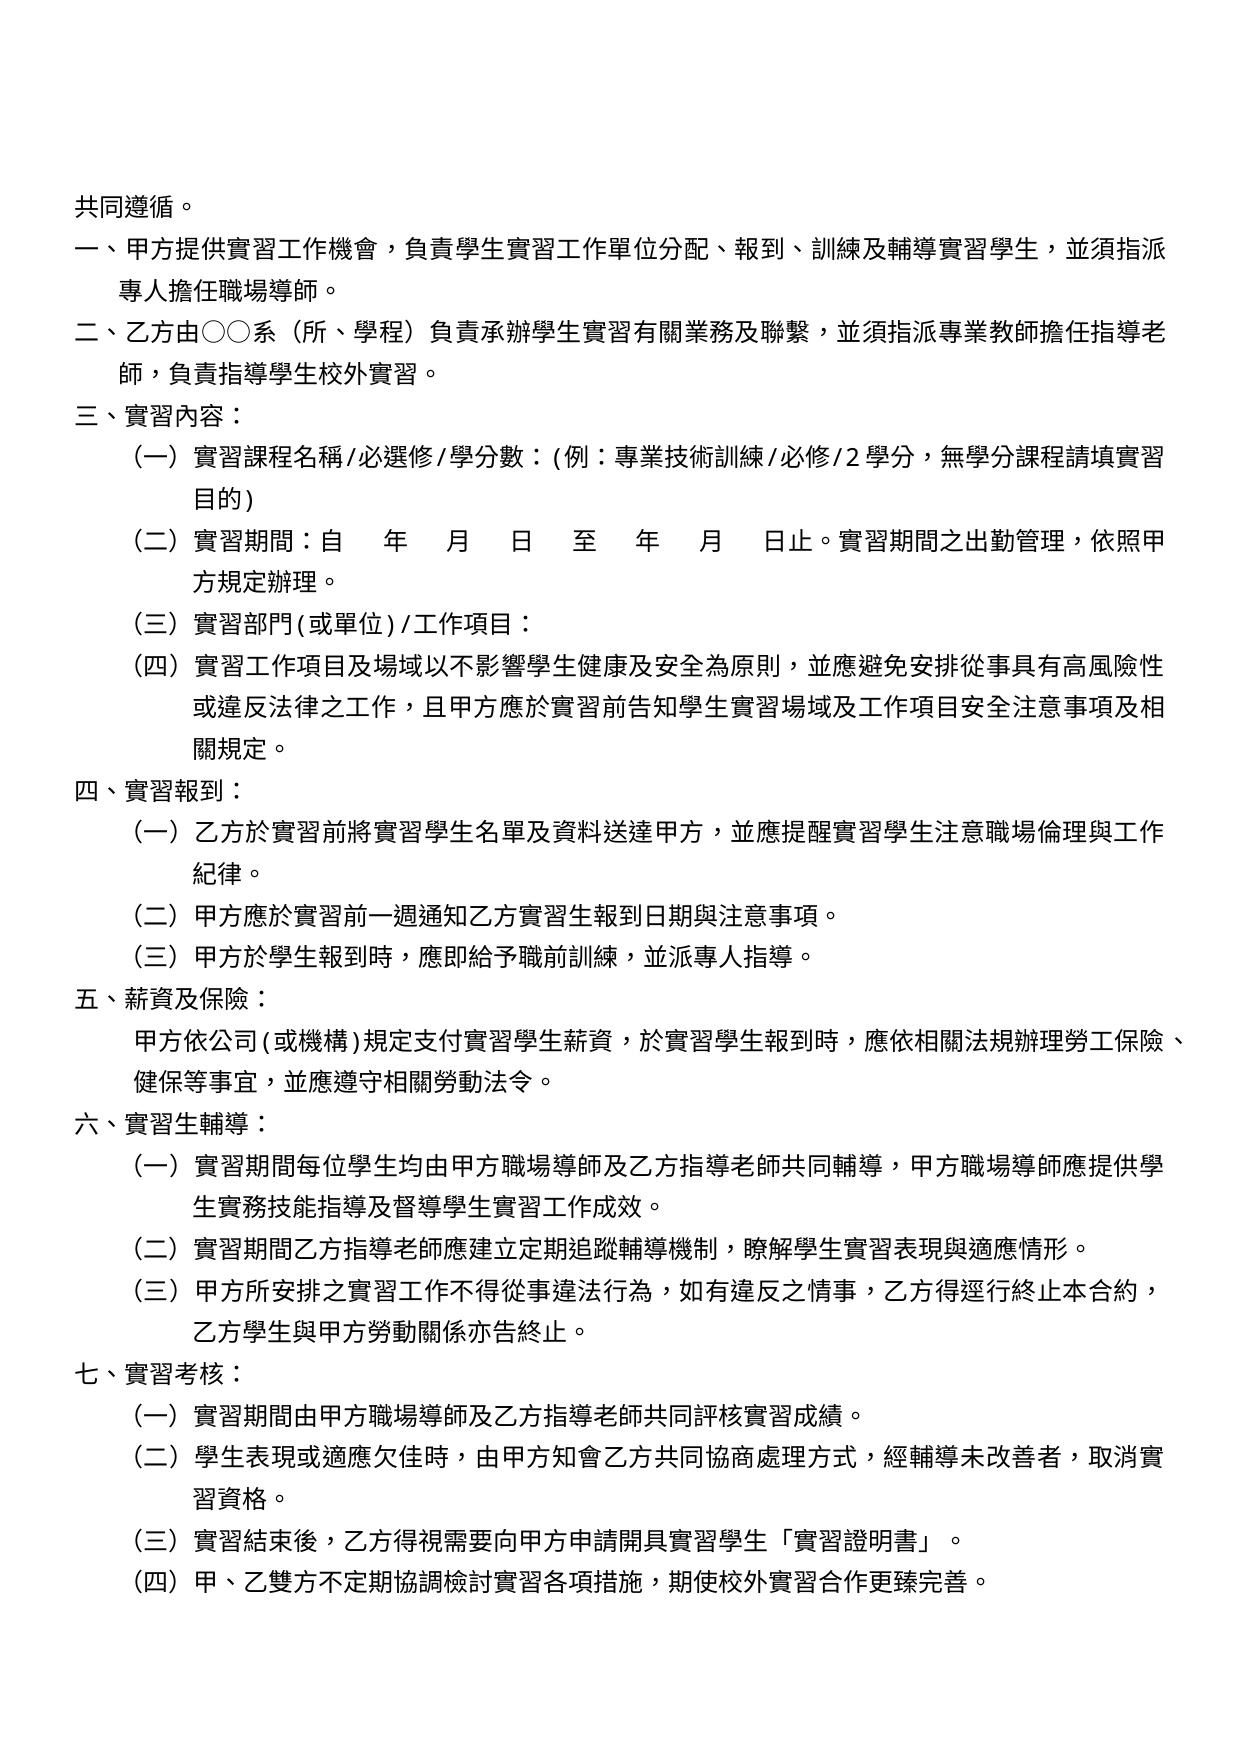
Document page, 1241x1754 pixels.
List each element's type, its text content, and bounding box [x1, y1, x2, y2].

text （一）乙方於實習前將實習學生名單及資料送達甲方，並應提醒實習學生注意職場倫理與工作紀律。 [118, 808, 1167, 892]
text （三）實習部門(或單位)/工作項目： [118, 600, 1167, 642]
text （四）甲、乙雙方不定期協調檢討實習各項措施，期使校外實習合作更臻完善。 [118, 1558, 1167, 1600]
text （一）實習課程名稱/必選修/學分數：(例：專業技術訓練/必修/2學分，無學分課程請填實習目的) [118, 433, 1167, 517]
text （四）實習工作項目及場域以不影響學生健康及安全為原則，並應避免安排從事具有高風險性或違反法律之工作，且甲方應於實習前告知學生實習場域及工作項目安全注意事項及相關規定。 [118, 642, 1167, 767]
text （二）甲方應於實習前一週通知乙方實習生報到日期與注意事項。 [118, 892, 1167, 933]
text （三）甲方於學生報到時，應即給予職前訓練，並派專人指導。 [118, 933, 1167, 975]
text 二、乙方由○○系（所、學程）負責承辦學生實習有關業務及聯繫，並須指派專業教師擔任指導老師，負責指導學生校外實習。 [74, 308, 1167, 392]
text 五、薪資及保險： [74, 975, 1167, 1017]
text （三）甲方所安排之實習工作不得從事違法行為，如有違反之情事，乙方得逕行終止本合約，乙方學生與甲方勞動關係亦告終止。 [118, 1267, 1167, 1350]
text 七、實習考核： [74, 1350, 1167, 1392]
text （三）實習結束後，乙方得視需要向甲方申請開具實習學生「實習證明書」。 [118, 1517, 1167, 1558]
text 四、實習報到： [74, 767, 1167, 808]
text （二）學生表現或適應欠佳時，由甲方知會乙方共同協商處理方式，經輔導未改善者，取消實習資格。 [118, 1433, 1167, 1517]
text 共同遵循。 [74, 183, 1167, 225]
text 一、甲方提供實習工作機會，負責學生實習工作單位分配、報到、訓練及輔導實習學生，並須指派專人擔任職場導師。 [74, 225, 1167, 308]
text 六、實習生輔導： [74, 1100, 1167, 1142]
text （二）實習期間乙方指導老師應建立定期追蹤輔導機制，瞭解學生實習表現與適應情形。 [118, 1225, 1167, 1267]
text （二）實習期間：自 年 月 日 至 年 月 日止。實習期間之出勤管理，依照甲方規定辦理。 [118, 517, 1167, 600]
text （一）實習期間每位學生均由甲方職場導師及乙方指導老師共同輔導，甲方職場導師應提供學生實務技能指導及督導學生實習工作成效。 [118, 1142, 1167, 1225]
text （一）實習期間由甲方職場導師及乙方指導老師共同評核實習成績。 [118, 1392, 1167, 1433]
text 三、實習內容： [74, 392, 1167, 433]
text 甲方依公司(或機構)規定支付實習學生薪資，於實習學生報到時，應依相關法規辦理勞工保險、健保等事宜，並應遵守相關勞動法令。 [133, 1017, 1167, 1100]
